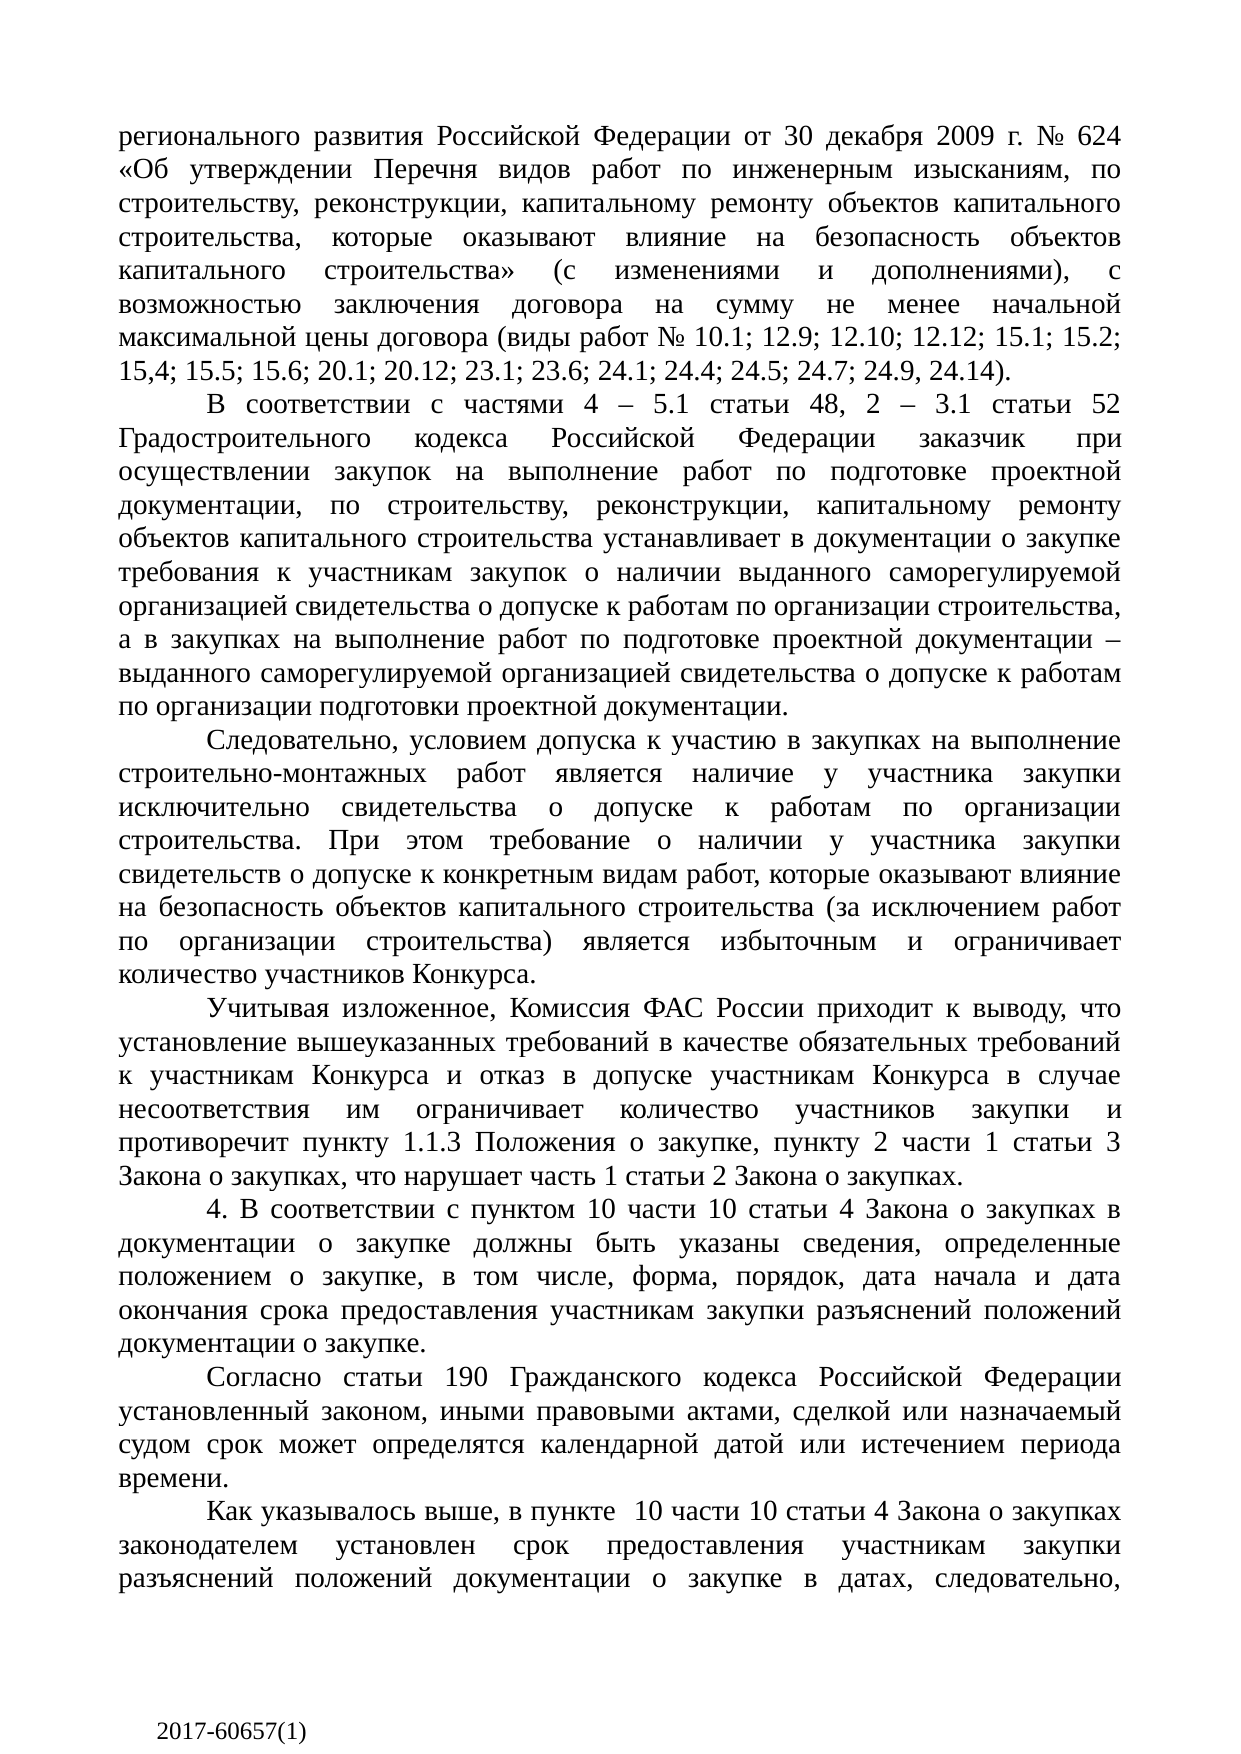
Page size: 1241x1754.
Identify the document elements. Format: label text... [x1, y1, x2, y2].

text Учитывая изложенное, Комиссия ФАС России приходит к выводу, что установление вышеуказанных требований в качестве обязательных требований к участникам Конкурса и отказ в допуске участникам Конкурса в случае несоответствия им ограничивает количество участников закупки и противоречит пункту 1.1.3 Положения о закупке, пункту 2 части 1 статьи 3 Закона о закупках, что нарушает часть 1 статьи 2 Закона о закупках. [118, 990, 1122, 1191]
text 4. В соответствии с пунктом 10 части 10 статьи 4 Закона о закупках в документации о закупке должны быть указаны сведения, определенные положением о закупке, в том числе, форма, порядок, дата начала и дата окончания срока предоставления участникам закупки разъяснений положений документации о закупке. [118, 1191, 1122, 1359]
text Следовательно, условием допуска к участию в закупках на выполнение строительно-монтажных работ является наличие у участника закупки исключительно свидетельства о допуске к работам по организации строительства. При этом требование о наличии у участника закупки свидетельств о допуске к конкретным видам работ, которые оказывают влияние на безопасность объектов капитального строительства (за исключением работ по организации строительства) является избыточным и ограничивает количество участников Конкурса. [118, 722, 1122, 990]
text регионального развития Российской Федерации от 30 декабря 2009 г. № 624 «Об утверждении Перечня видов работ по инженерным изысканиям, по строительству, реконструкции, капитальному ремонту объектов капитального строительства, которые оказывают влияние на безопасность объектов капитального строительства» (с изменениями и дополнениями), с возможностью заключения договора на сумму не менее начальной максимальной цены договора (виды работ № 10.1; 12.9; 12.10; 12.12; 15.1; 15.2; 15,4; 15.5; 15.6; 20.1; 20.12; 23.1; 23.6; 24.1; 24.4; 24.5; 24.7; 24.9, 24.14). [118, 118, 1122, 386]
text В соответствии с частями 4 – 5.1 статьи 48, 2 – 3.1 статьи 52 Градостроительного кодекса Российской Федерации заказчик при осуществлении закупок на выполнение работ по подготовке проектной документации, по строительству, реконструкции, капитальному ремонту объектов капитального строительства устанавливает в документации о закупке требования к участникам закупок о наличии выданного саморегулируемой организацией свидетельства о допуске к работам по организации строительства, а в закупках на выполнение работ по подготовке проектной документации – выданного саморегулируемой организацией свидетельства о допуске к работам по организации подготовки проектной документации. [118, 386, 1122, 722]
text Как указывалось выше, в пункте 10 части 10 статьи 4 Закона о закупках законодателем установлен срок предоставления участникам закупки разъяснений положений документации о закупке в датах, следовательно, [118, 1493, 1122, 1594]
text Согласно статьи 190 Гражданского кодекса Российской Федерации установленный законом, иными правовыми актами, сделкой или назначаемый судом срок может определятся календарной датой или истечением периода времени. [118, 1359, 1122, 1493]
